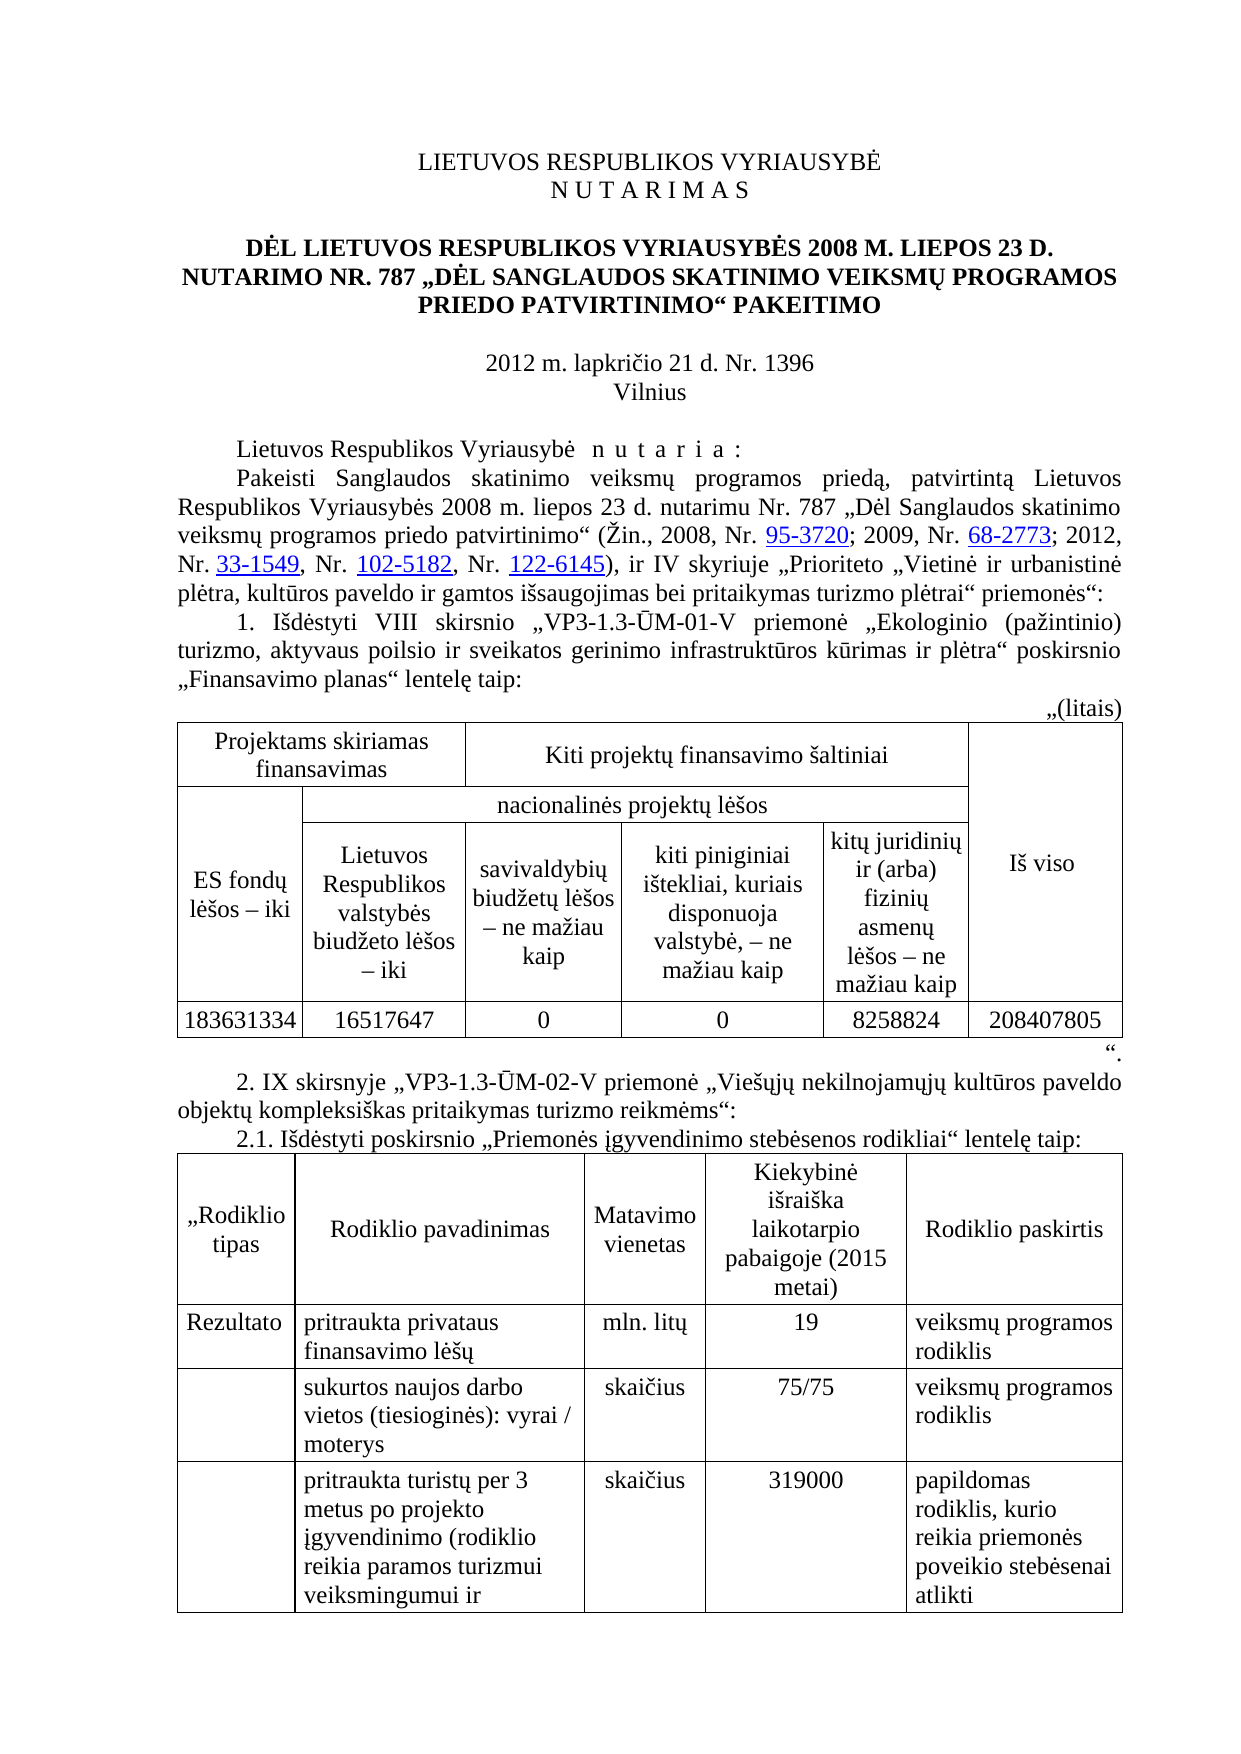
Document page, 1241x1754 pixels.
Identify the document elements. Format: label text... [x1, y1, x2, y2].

text 1. Išdėstyti VIII skirsnio „VP3-1.3-ŪM-01-V priemonė „Ekologinio (pažintinio) turizmo, aktyvaus poilsio ir sveikatos gerinimo infrastruktūros kūrimas ir plėtra“ poskirsnio „Finansavimo planas“ lentelę taip: [177, 607, 1122, 693]
text Vilnius [177, 377, 1122, 406]
text Lietuvos Respublikos Vyriausybė [177, 147, 1122, 176]
text 2.1. Išdėstyti poskirsnio „Priemonės įgyvendinimo stebėsenos rodikliai“ lentelę taip: [177, 1124, 1122, 1153]
table_cell skaičius [585, 1462, 705, 1612]
table_cell [178, 1369, 294, 1461]
table_header Rodiklio pavadinimas [296, 1154, 584, 1303]
text Lietuvos Respublikos Vyriausybė nutaria: [177, 434, 1122, 463]
table_cell kitų juridinių ir (arba) fizinių asmenų lėšos – ne mažiau kaip [824, 823, 968, 1001]
table_cell 0 [622, 1002, 823, 1037]
table_cell skaičius [585, 1369, 705, 1461]
text 2. IX skirsnyje „VP3-1.3-ŪM-02-V priemonė „Viešųjų nekilnojamųjų kultūros paveldo objektų kompleksiškas pritaikymas turizmo reikmėms“: [177, 1067, 1122, 1124]
table_cell [178, 1462, 294, 1612]
text 2012 m. lapkričio 21 d. Nr. 1396 [177, 348, 1122, 377]
table_cell 208407805 [969, 1002, 1122, 1037]
text NUTARIMAS [177, 176, 1122, 204]
table_cell 75/75 [706, 1369, 906, 1461]
table_cell nacionalinės projektų lėšos [303, 787, 968, 822]
table_cell 319000 [706, 1462, 906, 1612]
table_cell Lietuvos Respublikos valstybės biudžeto lėšos – iki [303, 823, 465, 1001]
table_cell 183631334 [178, 1002, 302, 1037]
table_cell pritraukta turistų per 3 metus po projekto įgyvendinimo (rodiklio reikia paramos turizmui veiksmingumui ir [296, 1462, 584, 1612]
table_cell sukurtos naujos darbo vietos (tiesioginės): vyrai / moterys [296, 1369, 584, 1461]
table_header Iš viso [969, 723, 1122, 1001]
table_header „Rodiklio tipas [178, 1154, 294, 1303]
table_cell 16517647 [303, 1002, 465, 1037]
table_header Projektams skiriamas finansavimas [178, 723, 465, 786]
text “. [177, 1038, 1122, 1067]
table_header Rodiklio paskirtis [907, 1154, 1122, 1303]
table_cell veiksmų programos rodiklis [907, 1369, 1122, 1461]
table_cell ES fondų lėšos – iki [178, 787, 302, 1001]
text „(litais) [177, 693, 1122, 722]
table_header Kiekybinė išraiška laikotarpio pabaigoje (2015 metai) [706, 1154, 906, 1303]
table_cell Rezultato [178, 1305, 294, 1368]
table_cell pritraukta privataus finansavimo lėšų [296, 1305, 584, 1368]
table_cell mln. litų [585, 1305, 705, 1368]
table_cell 19 [706, 1305, 906, 1368]
table_cell 0 [466, 1002, 621, 1037]
table_cell kiti piniginiai ištekliai, kuriais disponuoja valstybė, – ne mažiau kaip [622, 823, 823, 1001]
table_header Matavimo vienetas [585, 1154, 705, 1303]
table_cell veiksmų programos rodiklis [907, 1305, 1122, 1368]
table_header Kiti projektų finansavimo šaltiniai [466, 723, 968, 786]
table_cell savivaldybių biudžetų lėšos – ne mažiau kaip [466, 823, 621, 1001]
table_cell papildomas rodiklis, kurio reikia priemonės poveikio stebėsenai atlikti [907, 1462, 1122, 1612]
text Pakeisti Sanglaudos skatinimo veiksmų programos priedą, patvirtintą Lietuvos Respublikos Vyriausybės 2008 m. liepos 23 d. nutarimu Nr. 787 „Dėl Sanglaudos skatinimo veiksmų programos priedo patvirtinimo“ (Žin., 2008, Nr. 95-3720; 2009, Nr. 68-2773; 2012, Nr. 33-1549, Nr. 102-5182, Nr. 122-6145), ir IV skyriuje „Prioriteto „Vietinė ir urbanistinė plėtra, kultūros paveldo ir gamtos išsaugojimas bei pritaikymas turizmo plėtrai“ priemonės“: [177, 463, 1122, 607]
text Dėl LIETUVOS RESPUBLIKOS VYRIAUSYBĖS 2008 M. LIEPOS 23 D. NUTARIMO NR. 787 „DĖL SANGLAUDOS SKATINIMO VEIKSMŲ PROGRAMOS PRIEDO PATVIRTINIMO“ PAKEITIMO [177, 233, 1122, 319]
table_cell 8258824 [824, 1002, 968, 1037]
